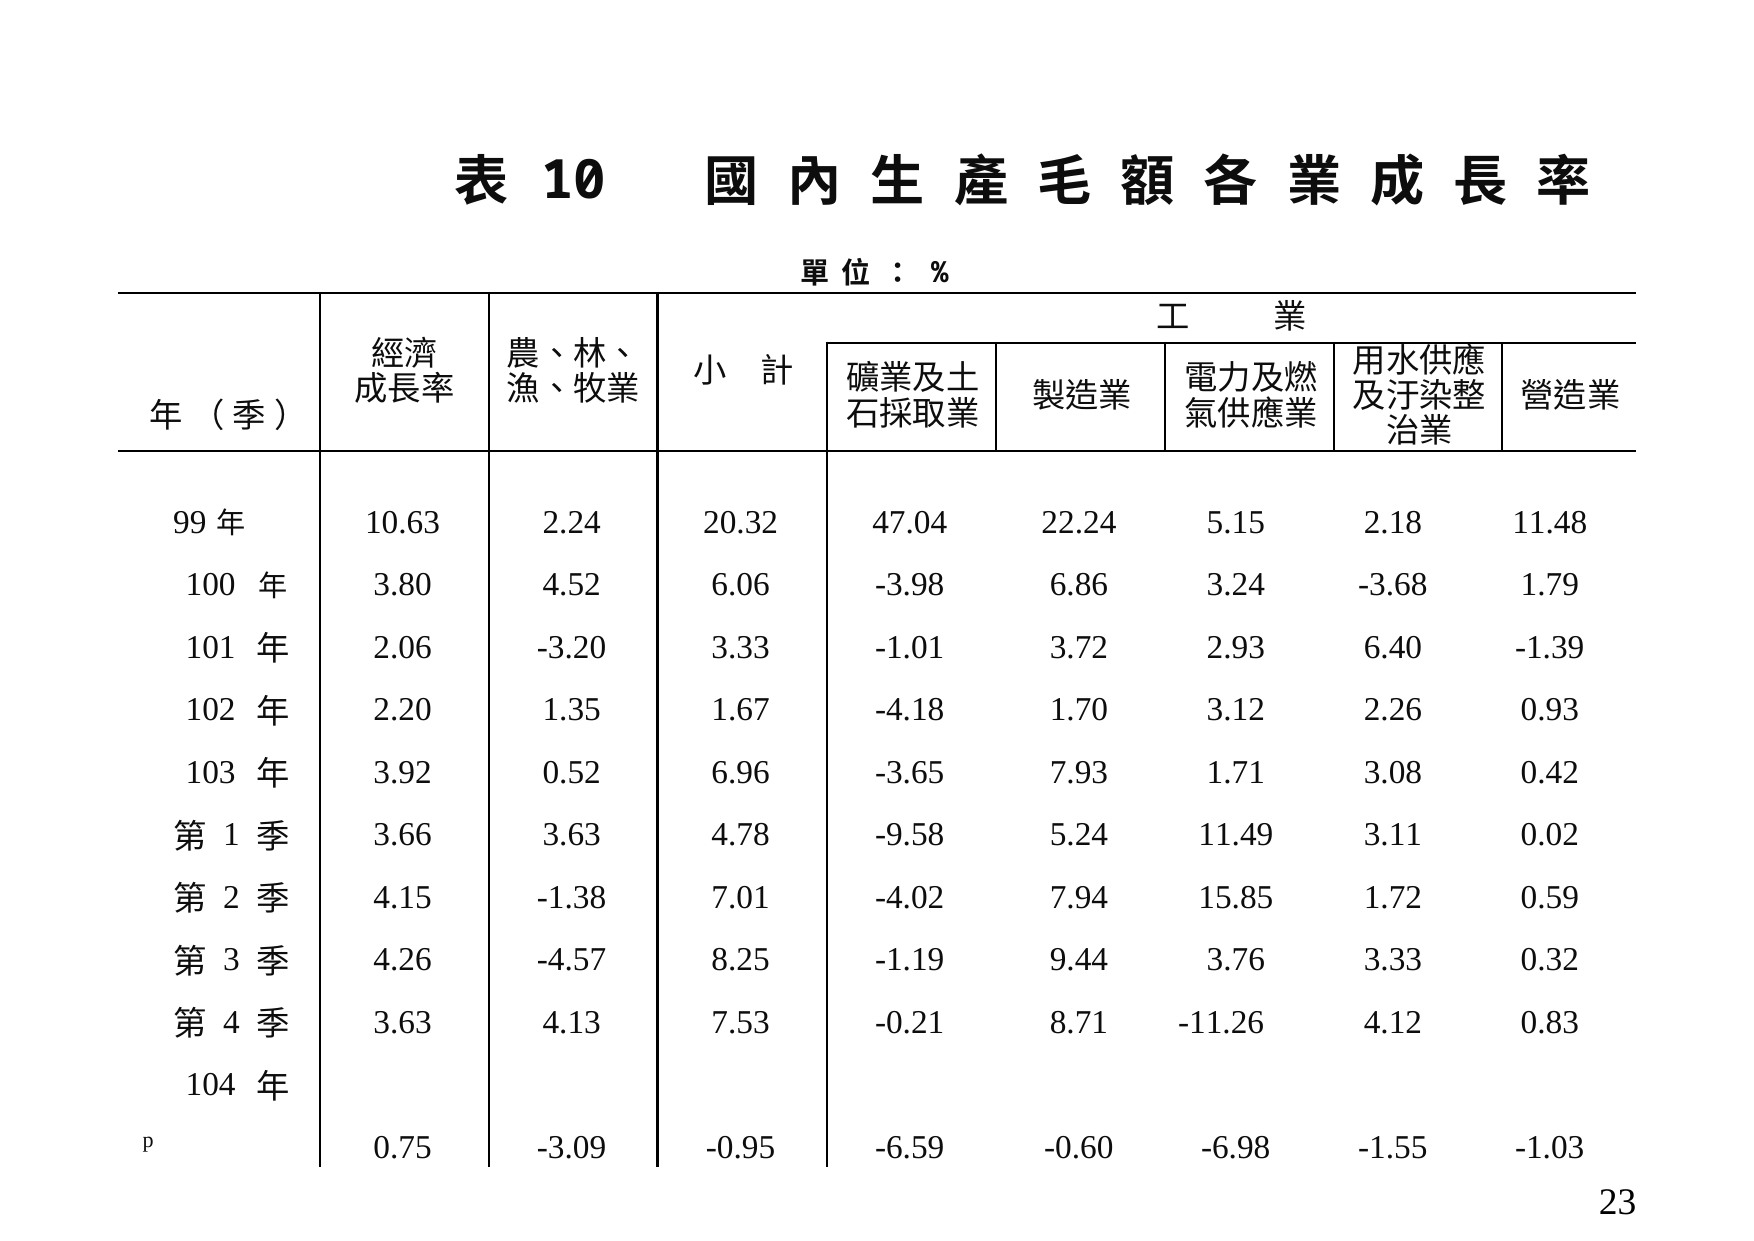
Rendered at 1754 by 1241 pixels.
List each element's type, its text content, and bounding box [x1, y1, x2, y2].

table_cell 6.96 [659, 729, 826, 792]
table_cell -6.98 [1165, 1042, 1322, 1167]
table_cell 10.63 [321, 452, 488, 542]
table_cell 電力及燃氣供應業 [1166, 344, 1333, 450]
table_cell -1.55 [1322, 1042, 1479, 1167]
table_cell 100年 [118, 542, 319, 604]
table_cell 4.52 [490, 542, 656, 604]
table_cell 4.12 [1322, 979, 1479, 1042]
table_cell -1.19 [828, 917, 996, 979]
table_cell -1.38 [490, 854, 656, 917]
table_cell 1.70 [996, 667, 1165, 729]
table_cell 4.13 [490, 979, 656, 1042]
table_cell -0.21 [828, 979, 996, 1042]
table_cell 1.67 [659, 667, 826, 729]
table_cell 4.78 [659, 792, 826, 854]
table_cell 3.33 [1322, 917, 1479, 979]
table_cell 礦業及土石採取業 [828, 344, 995, 450]
table_cell 9.44 [996, 917, 1165, 979]
table_cell 3.33 [659, 604, 826, 667]
table_cell -6.59 [828, 1042, 996, 1167]
subtitle 表10 國內生產毛額各業成長率 單位：% [127, 104, 1627, 292]
table_cell 20.32 [659, 452, 826, 542]
table_cell 4.15 [321, 854, 488, 917]
table_cell -0.95 [659, 1042, 826, 1167]
table_cell 0.93 [1479, 667, 1636, 729]
table_cell 6.86 [996, 542, 1165, 604]
table_cell 5.15 [1165, 452, 1322, 542]
table_cell 3.66 [321, 792, 488, 854]
table_cell 2.93 [1165, 604, 1322, 667]
table_cell 47.04 [828, 452, 996, 542]
table_cell 15.85 [1165, 854, 1322, 917]
table_cell 3.11 [1322, 792, 1479, 854]
table_cell 11.48 [1479, 452, 1636, 542]
table_cell 3.80 [321, 542, 488, 604]
table_header 農、林、 漁、牧業 [490, 294, 656, 450]
table_cell 1.71 [1165, 729, 1322, 792]
table_cell 營造業 [1503, 344, 1636, 450]
table_cell -3.98 [828, 542, 996, 604]
table_cell 0.59 [1479, 854, 1636, 917]
table_cell 101年 [118, 604, 319, 667]
table_cell 3.92 [321, 729, 488, 792]
table_cell 0.52 [490, 729, 656, 792]
table_cell 2.24 [490, 452, 656, 542]
table_cell -4.02 [828, 854, 996, 917]
table_cell 6.06 [659, 542, 826, 604]
table_cell 2.20 [321, 667, 488, 729]
table_cell 用水供應及汙染整治業 [1335, 344, 1501, 450]
table_cell 11.49 [1165, 792, 1322, 854]
table_cell 0.83 [1479, 979, 1636, 1042]
table_cell 8.25 [659, 917, 826, 979]
table_cell 99年 [118, 452, 319, 542]
table_cell 第2季 [118, 854, 319, 917]
table_cell 103年 [118, 729, 319, 792]
table_cell 1.79 [1479, 542, 1636, 604]
table_cell 第3季 [118, 917, 319, 979]
table_cell -1.01 [828, 604, 996, 667]
table_cell -3.20 [490, 604, 656, 667]
table_cell 第1季 [118, 792, 319, 854]
table_cell 3.76 [1165, 917, 1322, 979]
table_cell 5.24 [996, 792, 1165, 854]
table_cell 102年 [118, 667, 319, 729]
table_cell 7.53 [659, 979, 826, 1042]
table_cell 1.35 [490, 667, 656, 729]
table_header 小 計 [659, 294, 827, 450]
table_cell 2.26 [1322, 667, 1479, 729]
table_cell 2.06 [321, 604, 488, 667]
table_cell 8.71 [996, 979, 1165, 1042]
table_cell 7.01 [659, 854, 826, 917]
table_cell -4.18 [828, 667, 996, 729]
table_cell -11.26 [1165, 979, 1322, 1042]
table_cell 7.94 [996, 854, 1165, 917]
table_cell 6.40 [1322, 604, 1479, 667]
table_cell 0.02 [1479, 792, 1636, 854]
table_cell 22.24 [996, 452, 1165, 542]
table_cell 製造業 [997, 344, 1164, 450]
table_cell -4.57 [490, 917, 656, 979]
table_cell -1.39 [1479, 604, 1636, 667]
table_cell 0.32 [1479, 917, 1636, 979]
table_cell 0.42 [1479, 729, 1636, 792]
table_cell 3.63 [321, 979, 488, 1042]
table_header 年（季） [118, 294, 319, 450]
table_header 工 業 [827, 294, 1636, 342]
table_cell 3.08 [1322, 729, 1479, 792]
table_cell 3.12 [1165, 667, 1322, 729]
table_cell 3.72 [996, 604, 1165, 667]
table_cell -3.68 [1322, 542, 1479, 604]
table_cell 第4季 [118, 979, 319, 1042]
table_cell -0.60 [996, 1042, 1165, 1167]
table_cell -3.65 [828, 729, 996, 792]
table_cell -3.09 [490, 1042, 656, 1167]
table_cell 7.93 [996, 729, 1165, 792]
table_cell 104年p [118, 1042, 319, 1167]
table_header 經濟 成長率 [321, 294, 488, 450]
table_cell 3.24 [1165, 542, 1322, 604]
table_cell 2.18 [1322, 452, 1479, 542]
table_cell 1.72 [1322, 854, 1479, 917]
table_cell 4.26 [321, 917, 488, 979]
table_cell 3.63 [490, 792, 656, 854]
table_cell -1.03 [1479, 1042, 1636, 1167]
table_cell 0.75 [321, 1042, 488, 1167]
table_cell -9.58 [828, 792, 996, 854]
